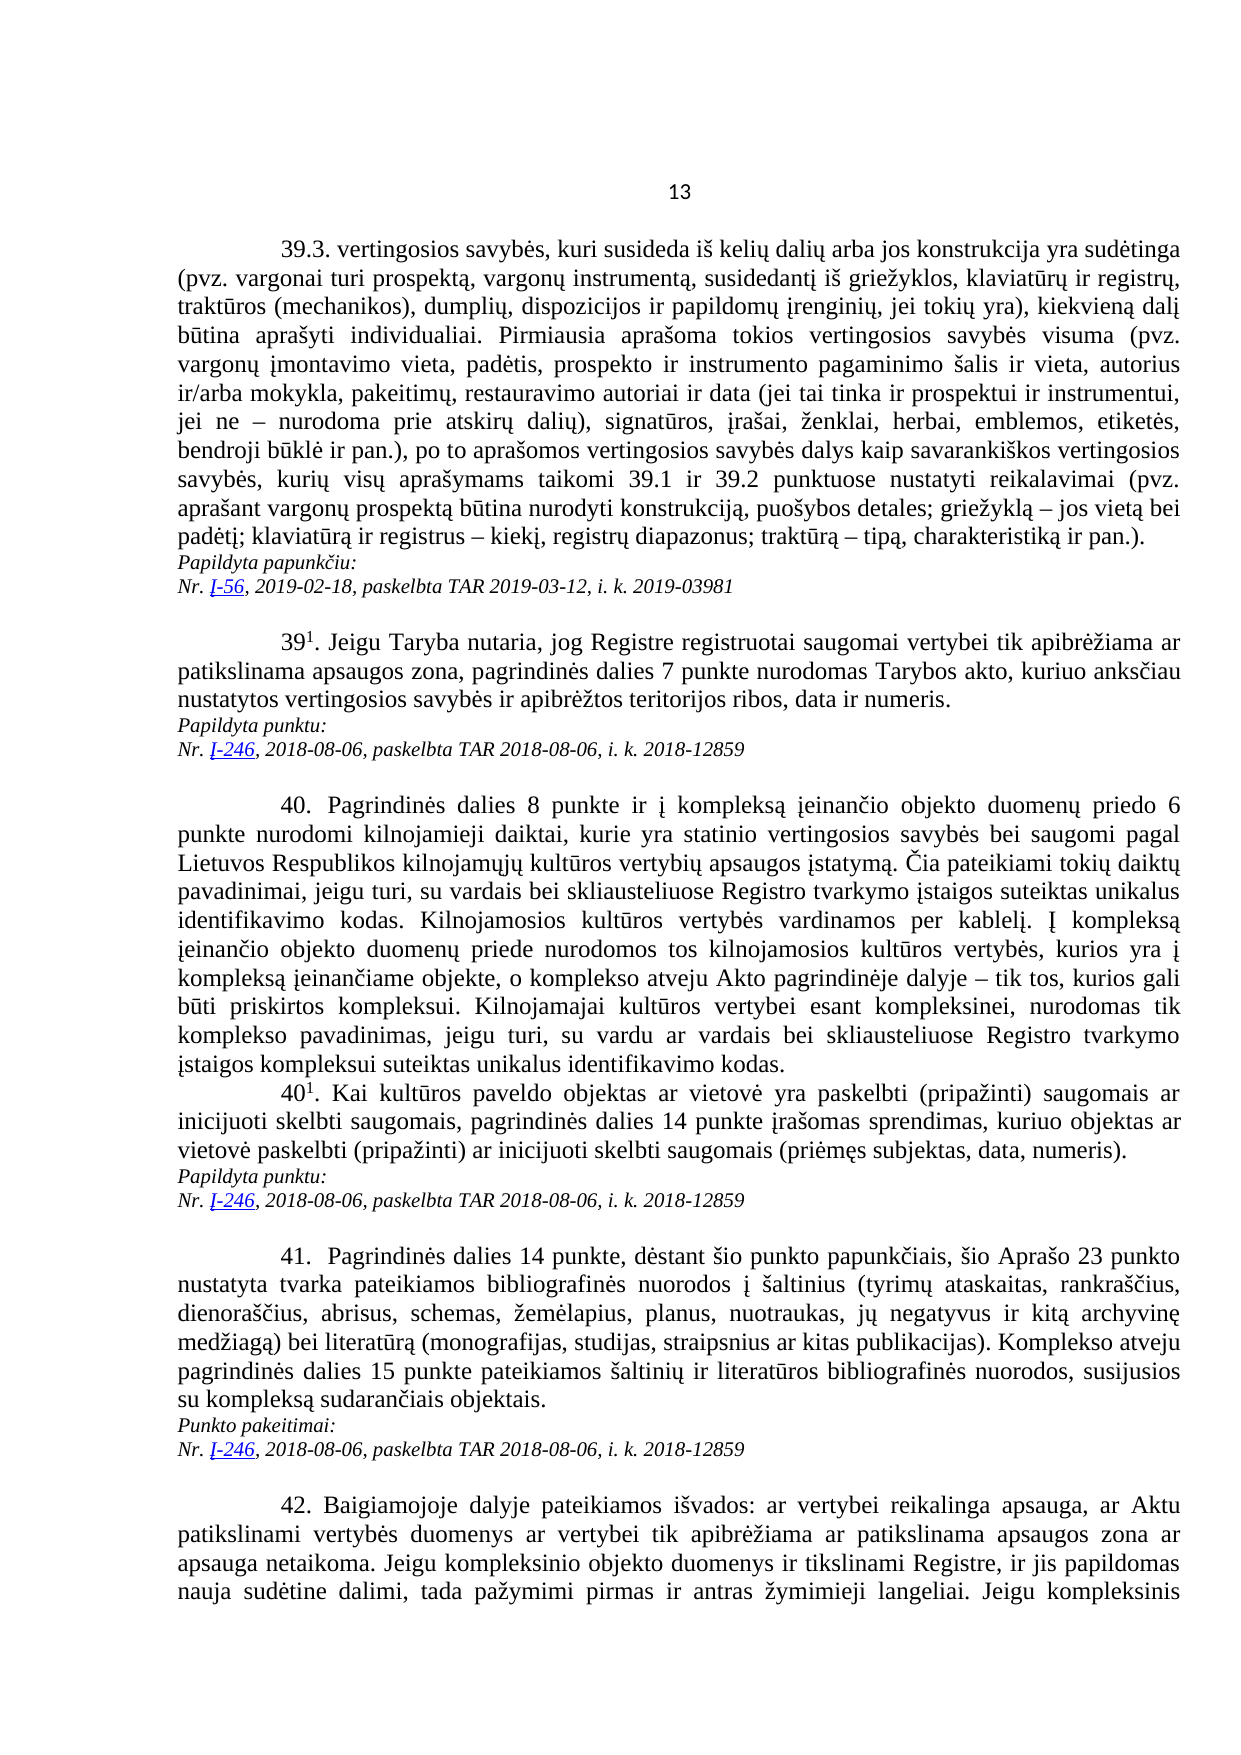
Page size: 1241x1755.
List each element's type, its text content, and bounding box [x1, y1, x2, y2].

text 391. Jeigu Taryba nutaria, jog Registre registruotai saugomai vertybei tik apibrėžiama ar patikslinama apsaugos zona, pagrindinės dalies 7 punkte nurodomas Tarybos akto, kuriuo anksčiau nustatytos vertingosios savybės ir apibrėžtos teritorijos ribos, data ir numeris. [177, 627, 1181, 713]
text Nr. Į-246, 2018-08-06, paskelbta TAR 2018-08-06, i. k. 2018-12859 [177, 1188, 1181, 1212]
text Nr. Į-246, 2018-08-06, paskelbta TAR 2018-08-06, i. k. 2018-12859 [177, 737, 1181, 761]
text Nr. Į-246, 2018-08-06, paskelbta TAR 2018-08-06, i. k. 2018-12859 [177, 1437, 1181, 1461]
text 41. Pagrindinės dalies 14 punkte, dėstant šio punkto papunkčiais, šio Aprašo 23 punkto nustatyta tvarka pateikiamos bibliografinės nuorodos į šaltinius (tyrimų ataskaitas, rankraščius, dienoraščius, abrisus, schemas, žemėlapius, planus, nuotraukas, jų negatyvus ir kitą archyvinę medžiagą) bei literatūrą (monografijas, studijas, straipsnius ar kitas publikacijas). Komplekso atveju pagrindinės dalies 15 punkte pateikiamos šaltinių ir literatūros bibliografinės nuorodos, susijusios su kompleksą sudarančiais objektais. [177, 1241, 1181, 1413]
text Papildyta punktu: [177, 713, 1181, 737]
text Papildyta papunkčiu: [177, 550, 1181, 574]
text Papildyta punktu: [177, 1164, 1181, 1188]
text 40. Pagrindinės dalies 8 punkte ir į kompleksą įeinančio objekto duomenų priedo 6 punkte nurodomi kilnojamieji daiktai, kurie yra statinio vertingosios savybės bei saugomi pagal Lietuvos Respublikos kilnojamųjų kultūros vertybių apsaugos įstatymą. Čia pateikiami tokių daiktų pavadinimai, jeigu turi, su vardais bei skliausteliuose Registro tvarkymo įstaigos suteiktas unikalus identifikavimo kodas. Kilnojamosios kultūros vertybės vardinamos per kablelį. Į kompleksą įeinančio objekto duomenų priede nurodomos tos kilnojamosios kultūros vertybės, kurios yra į kompleksą įeinančiame objekte, o komplekso atveju Akto pagrindinėje dalyje – tik tos, kurios gali būti priskirtos kompleksui. Kilnojamajai kultūros vertybei esant kompleksinei, nurodomas tik komplekso pavadinimas, jeigu turi, su vardu ar vardais bei skliausteliuose Registro tvarkymo įstaigos kompleksui suteiktas unikalus identifikavimo kodas. [177, 790, 1181, 1078]
text 401. Kai kultūros paveldo objektas ar vietovė yra paskelbti (pripažinti) saugomais ar inicijuoti skelbti saugomais, pagrindinės dalies 14 punkte įrašomas sprendimas, kuriuo objektas ar vietovė paskelbti (pripažinti) ar inicijuoti skelbti saugomais (priėmęs subjektas, data, numeris). [177, 1078, 1181, 1164]
text Nr. Į-56, 2019-02-18, paskelbta TAR 2019-03-12, i. k. 2019-03981 [177, 574, 1181, 598]
text 39.3. vertingosios savybės, kuri susideda iš kelių dalių arba jos konstrukcija yra sudėtinga (pvz. vargonai turi prospektą, vargonų instrumentą, susidedantį iš griežyklos, klaviatūrų ir registrų, traktūros (mechanikos), dumplių, dispozicijos ir papildomų įrenginių, jei tokių yra), kiekvieną dalį būtina aprašyti individualiai. Pirmiausia aprašoma tokios vertingosios savybės visuma (pvz. vargonų įmontavimo vieta, padėtis, prospekto ir instrumento pagaminimo šalis ir vieta, autorius ir/arba mokykla, pakeitimų, restauravimo autoriai ir data (jei tai tinka ir prospektui ir instrumentui, jei ne – nurodoma prie atskirų dalių), signatūros, įrašai, ženklai, herbai, emblemos, etiketės, bendroji būklė ir pan.), po to aprašomos vertingosios savybės dalys kaip savarankiškos vertingosios savybės, kurių visų aprašymams taikomi 39.1 ir 39.2 punktuose nustatyti reikalavimai (pvz. aprašant vargonų prospektą būtina nurodyti konstrukciją, puošybos detales; griežyklą – jos vietą bei padėtį; klaviatūrą ir registrus – kiekį, registrų diapazonus; traktūrą – tipą, charakteristiką ir pan.). [177, 234, 1181, 550]
text 42. Baigiamojoje dalyje pateikiamos išvados: ar vertybei reikalinga apsauga, ar Aktu patikslinami vertybės duomenys ar vertybei tik apibrėžiama ar patikslinama apsaugos zona ar apsauga netaikoma. Jeigu kompleksinio objekto duomenys ir tikslinami Registre, ir jis papildomas nauja sudėtine dalimi, tada pažymimi pirmas ir antras žymimieji langeliai. Jeigu kompleksinis [177, 1490, 1181, 1605]
text Punkto pakeitimai: [177, 1413, 1181, 1437]
